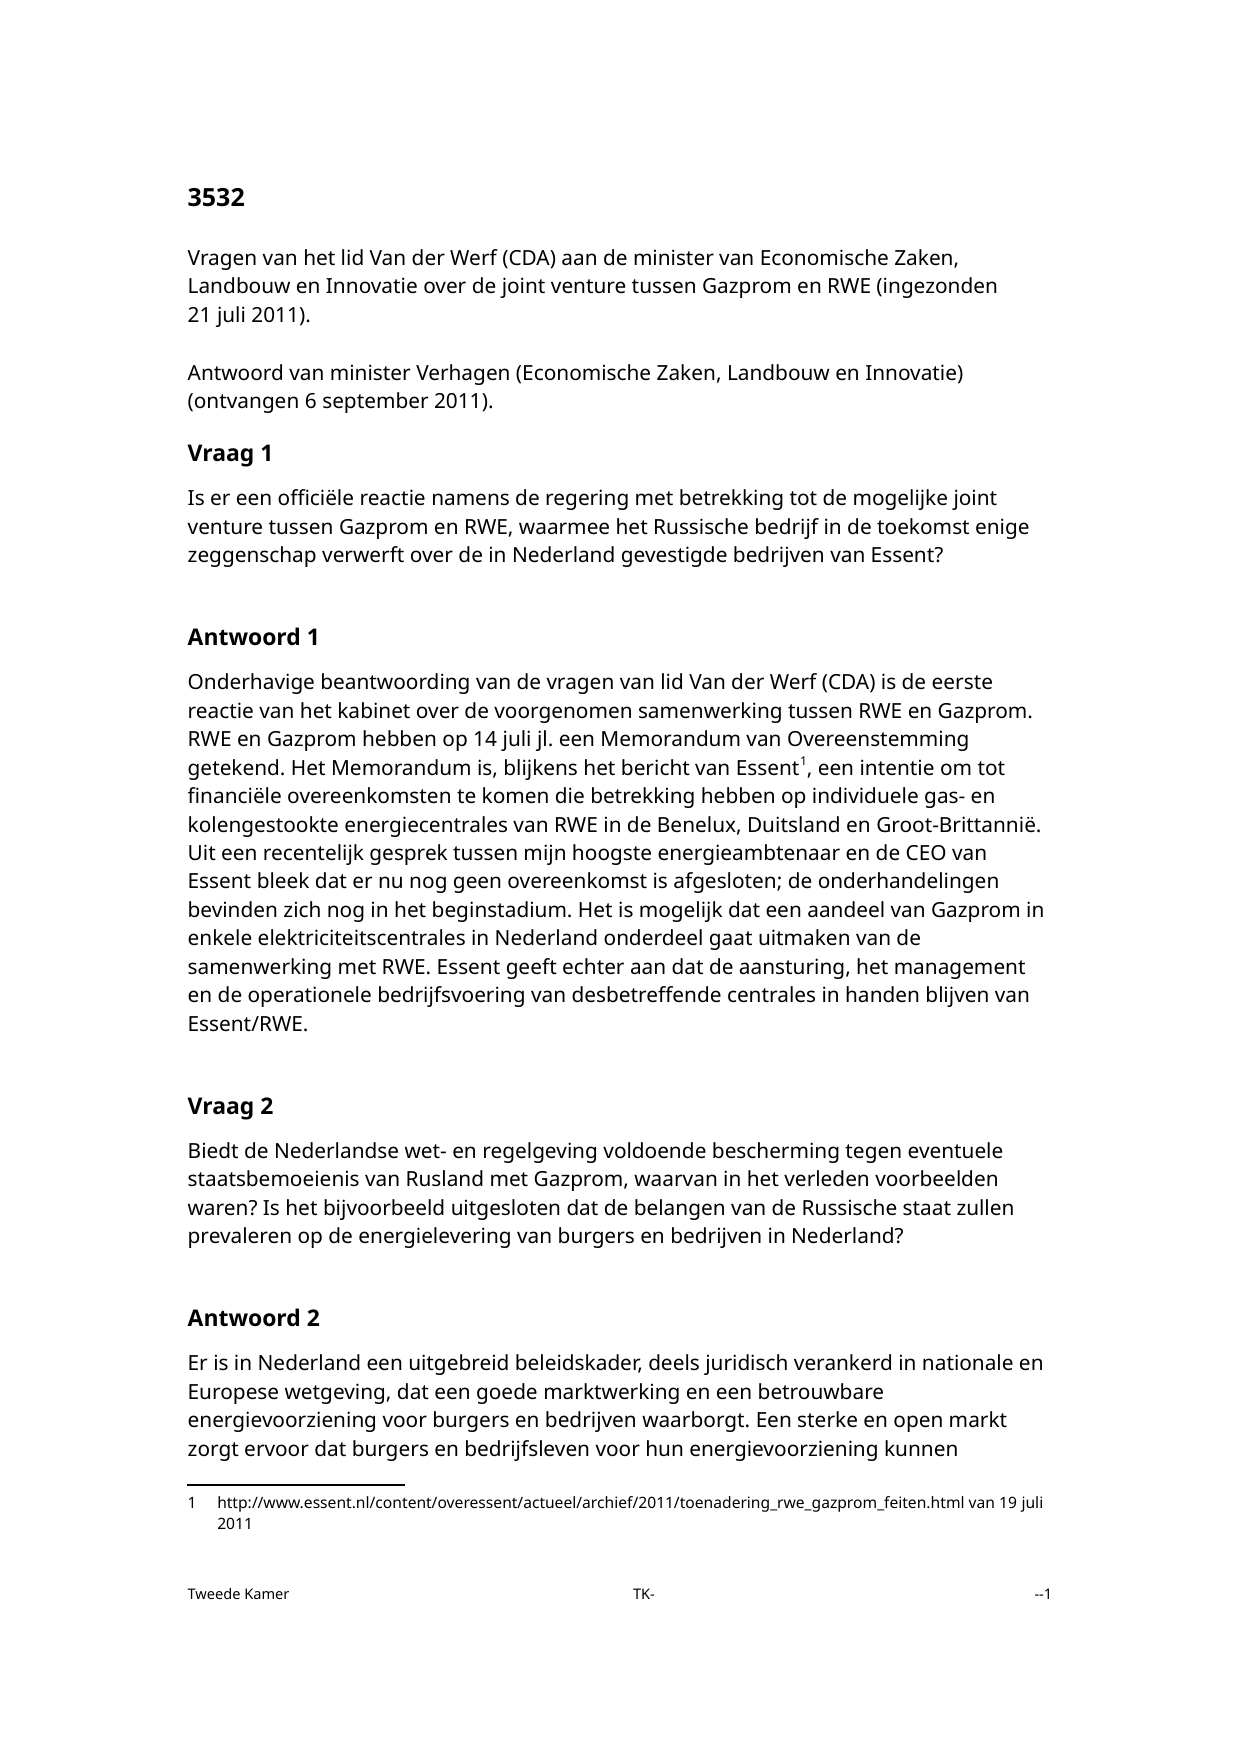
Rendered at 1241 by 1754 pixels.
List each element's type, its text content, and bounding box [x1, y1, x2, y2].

text Onderhavige beantwoording van de vragen van lid Van der Werf (CDA) is de eerste reactie van het kabinet over de voorgenomen samenwerking tussen RWE en Gazprom. RWE en Gazprom hebben op 14 juli jl. een Memorandum van Overeenstemming getekend. Het Memorandum is, blijkens het bericht van Essent, een intentie om tot financiële overeenkomsten te komen die betrekking hebben op individuele gas- en kolengestookte energiecentrales van RWE in de Benelux, Duitsland en Groot-Brittannië. Uit een recentelijk gesprek tussen mijn hoogste energieambtenaar en de CEO van Essent bleek dat er nu nog geen overeenkomst is afgesloten; de onderhandelingen bevinden zich nog in het beginstadium. Het is mogelijk dat een aandeel van Gazprom in enkele elektriciteitscentrales in Nederland onderdeel gaat uitmaken van de samenwerking met RWE. Essent geeft echter aan dat de aansturing, het management en de operationele bedrijfsvoering van desbetreffende centrales in handen blijven van Essent/RWE. [187, 667, 1053, 1037]
text Vragen van het lid Van der Werf (CDA) aan de minister van Economische Zaken, Landbouw en Innovatie over de joint venture tussen Gazprom en RWE (ingezonden 21 juli 2011). [187, 243, 1053, 328]
text Biedt de Nederlandse wet- en regelgeving voldoende bescherming tegen eventuele staatsbemoeienis van Rusland met Gazprom, waarvan in het verleden voorbeelden waren? Is het bijvoorbeeld uitgesloten dat de belangen van de Russische staat zullen prevaleren op de energielevering van burgers en bedrijven in Nederland? [187, 1136, 1053, 1250]
subtitle Vraag 2 [187, 1090, 1053, 1121]
text http://www.essent.nl/content/overessent/actueel/archief/2011/toenadering_rwe_gazprom_feiten.html van 19 juli 2011 [187, 1477, 1053, 1534]
subtitle Vraag 1 [187, 437, 1053, 468]
text 3532 [187, 179, 1053, 213]
subtitle Antwoord 1 [187, 621, 1053, 652]
subtitle Antwoord 2 [187, 1302, 1053, 1333]
text Is er een officiële reactie namens de regering met betrekking tot de mogelijke joint venture tussen Gazprom en RWE, waarmee het Russische bedrijf in de toekomst enige zeggenschap verwerft over de in Nederland gevestigde bedrijven van Essent? [187, 483, 1053, 569]
text Er is in Nederland een uitgebreid beleidskader, deels juridisch verankerd in nationale en Europese wetgeving, dat een goede marktwerking en een betrouwbare energievoorziening voor burgers en bedrijven waarborgt. Een sterke en open markt zorgt ervoor dat burgers en bedrijfsleven voor hun energievoorziening kunnen [187, 1348, 1053, 1462]
text Antwoord van minister Verhagen (Economische Zaken, Landbouw en Innovatie) (ontvangen 6 september 2011). [187, 358, 1053, 415]
